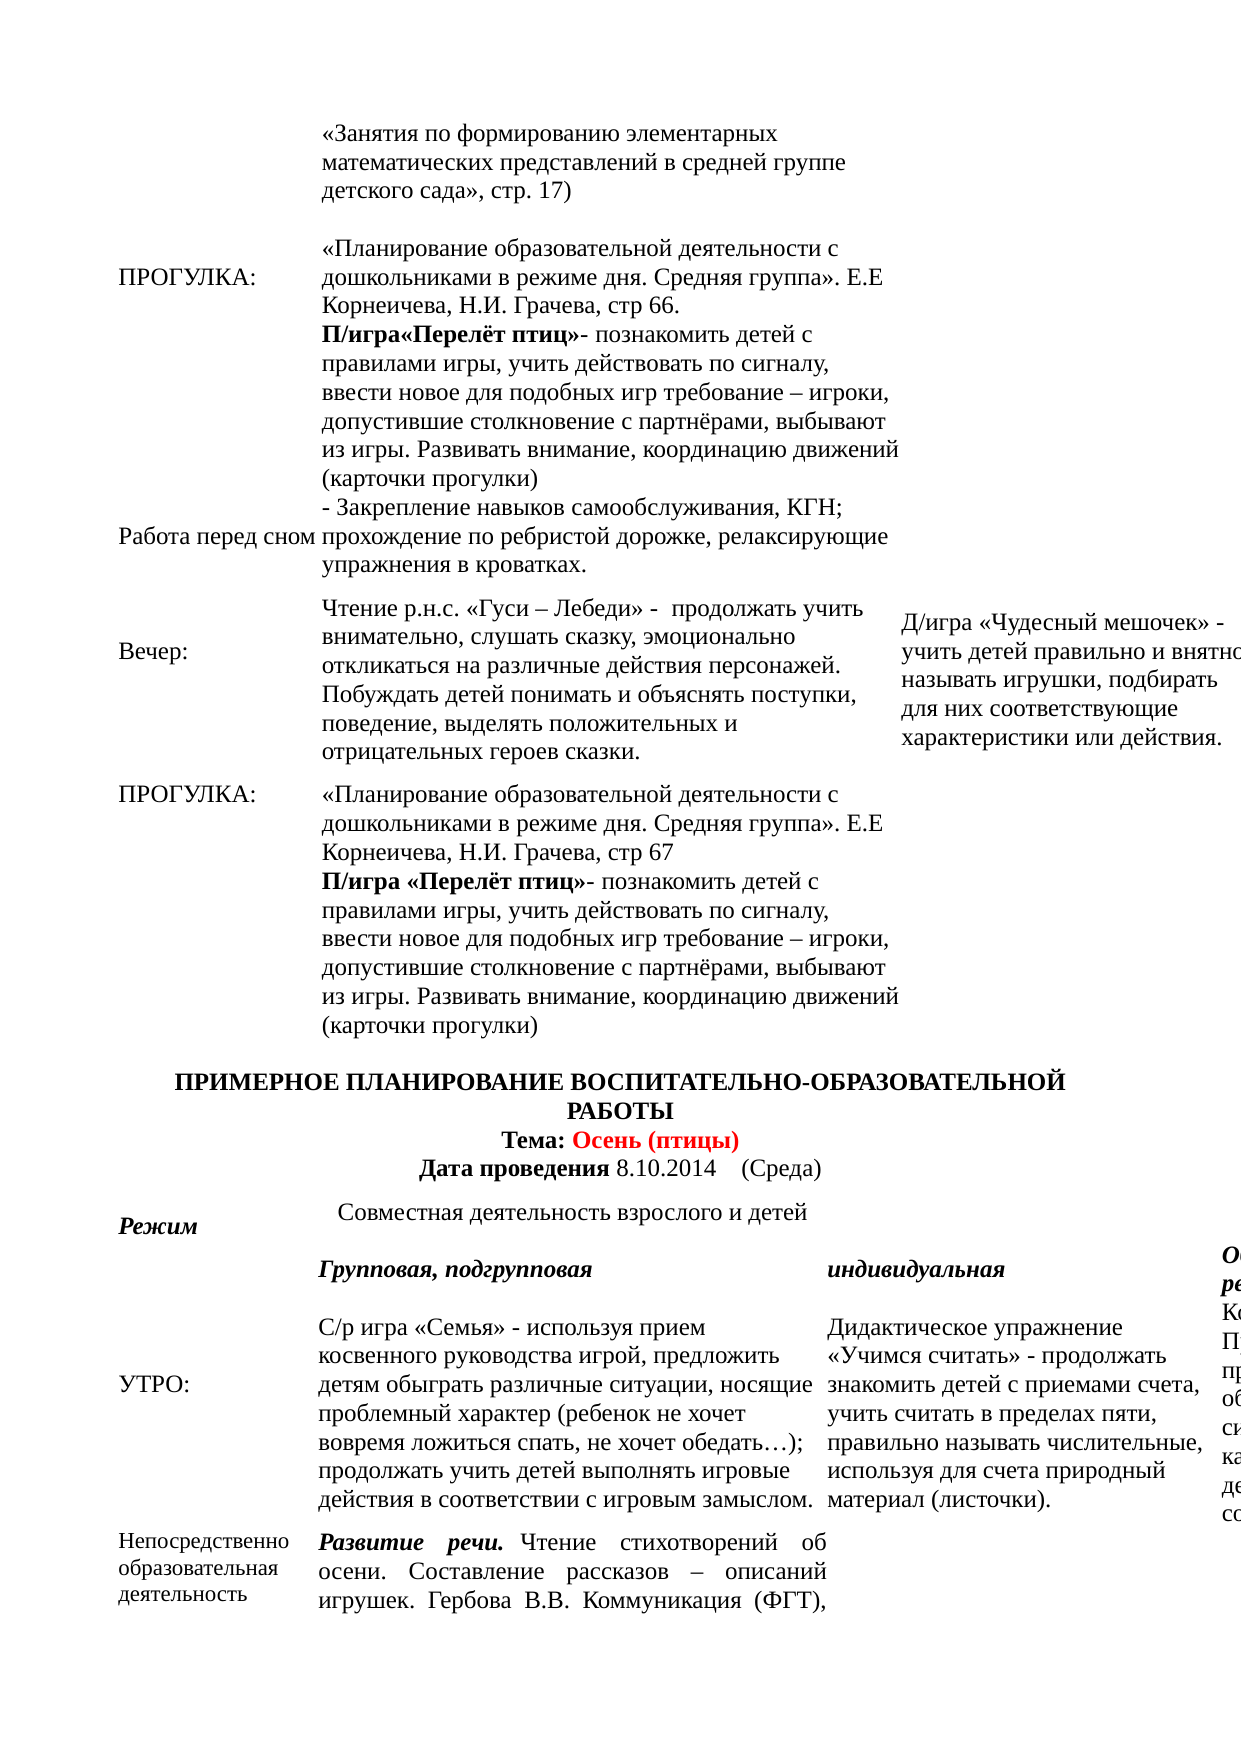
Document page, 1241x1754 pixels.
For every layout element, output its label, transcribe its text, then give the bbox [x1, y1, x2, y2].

table_cell индивидуальная [827, 1240, 1222, 1297]
table_cell Непосредственно образовательная деятельность [118, 1527, 318, 1613]
table_header [827, 1182, 1222, 1240]
table_cell [901, 492, 1240, 578]
table_cell Дидактическое упражнение «Учимся считать» - продолжать знакомить детей с приемами счета, учить считать в пределах пяти, правильно называть числительные, используя для счета природный материал (листочки). [827, 1297, 1222, 1527]
table_cell [901, 204, 1240, 233]
table_cell ПРОГУЛКА: [118, 233, 322, 319]
table_cell [901, 233, 1240, 319]
table_cell [827, 1527, 1222, 1613]
table_cell [118, 319, 322, 492]
table_cell [1222, 1527, 1240, 1613]
table_cell [901, 780, 1240, 866]
table_cell - Закрепление навыков самообслуживания, КГН; прохождение по ребристой дорожке, релаксирующие упражнения в кроватках. [322, 492, 901, 578]
table_cell «Планирование образовательной деятельности с дошкольниками в режиме дня. Средняя группа». Е.Е Корнеичева, Н.И. Грачева, стр 67 [322, 780, 901, 866]
table_cell Д/игра «Чудесный мешочек» - учить детей правильно и внятно называть игрушки, подбирать для них соответствующие характеристики или действия. [901, 578, 1240, 779]
table_cell П/игра«Перелёт птиц»- познакомить детей с правилами игры, учить действовать по сигналу, ввести новое для подобных игр требование – игроки, допустившие столкновение с партнёрами, выбывают из игры. Развивать внимание, координацию движений (карточки прогулки) [322, 319, 901, 492]
table_cell Образовательная деятельность в режимных моментах [1222, 1240, 1240, 1297]
table_cell [118, 204, 322, 233]
table_cell С/р игра «Семья» - используя прием косвенного руководства игрой, предложить детям обыграть различные ситуации, носящие проблемный характер (ребенок не хочет вовремя ложиться спать, не хочет обедать…); продолжать учить детей выполнять игровые действия в соответствии с игровым замыслом. [318, 1297, 827, 1527]
table_header Совместная деятельность взрослого и детей [318, 1182, 827, 1240]
table_cell [118, 118, 322, 204]
text Дата проведения 8.10.2014 (Среда) [118, 1153, 1122, 1182]
table_cell «Планирование образовательной деятельности с дошкольниками в режиме дня. Средняя группа». Е.Е Корнеичева, Н.И. Грачева, стр 66. [322, 233, 901, 319]
table_cell ПРОГУЛКА: [118, 780, 322, 866]
table_cell Чтение р.н.с. «Гуси – Лебеди» - продолжать учить внимательно, слушать сказку, эмоционально откликаться на различные действия персонажей. Побуждать детей понимать и объяснять поступки, поведение, выделять положительных и отрицательных героев сказки. [322, 578, 901, 779]
text Тема: Осень (птицы) [118, 1125, 1122, 1153]
table_cell [901, 866, 1240, 1038]
table_cell «Занятия по формированию элементарных математических представлений в средней группе детского сада», стр. 17) [322, 118, 901, 204]
text ПРИМЕРНОЕ ПЛАНИРОВАНИЕ ВОСПИТАТЕЛЬНО-ОБРАЗОВАТЕЛЬНОЙ РАБОТЫ [118, 1067, 1122, 1125]
table_cell [322, 204, 901, 233]
table_cell П/игра «Перелёт птиц»- познакомить детей с правилами игры, учить действовать по сигналу, ввести новое для подобных игр требование – игроки, допустившие столкновение с партнёрами, выбывают из игры. Развивать внимание, координацию движений (карточки прогулки) [322, 866, 901, 1038]
table_cell Работа перед сном [118, 492, 322, 578]
table_cell Вечер: [118, 578, 322, 779]
table_cell [901, 118, 1240, 204]
table_cell [118, 866, 322, 1038]
table_cell [118, 1240, 318, 1297]
table_header Режим [118, 1182, 318, 1240]
table_cell Групповая, подгрупповая [318, 1240, 827, 1297]
table_cell Развитие речи. Чтение стихотворений об осени. Составление рассказов – описаний игрушек. Гербова В.В. Коммуникация (ФГТ), [318, 1527, 827, 1613]
table_header [1222, 1182, 1240, 1240]
table_cell УТРО: [118, 1297, 318, 1527]
table_cell [901, 319, 1240, 492]
